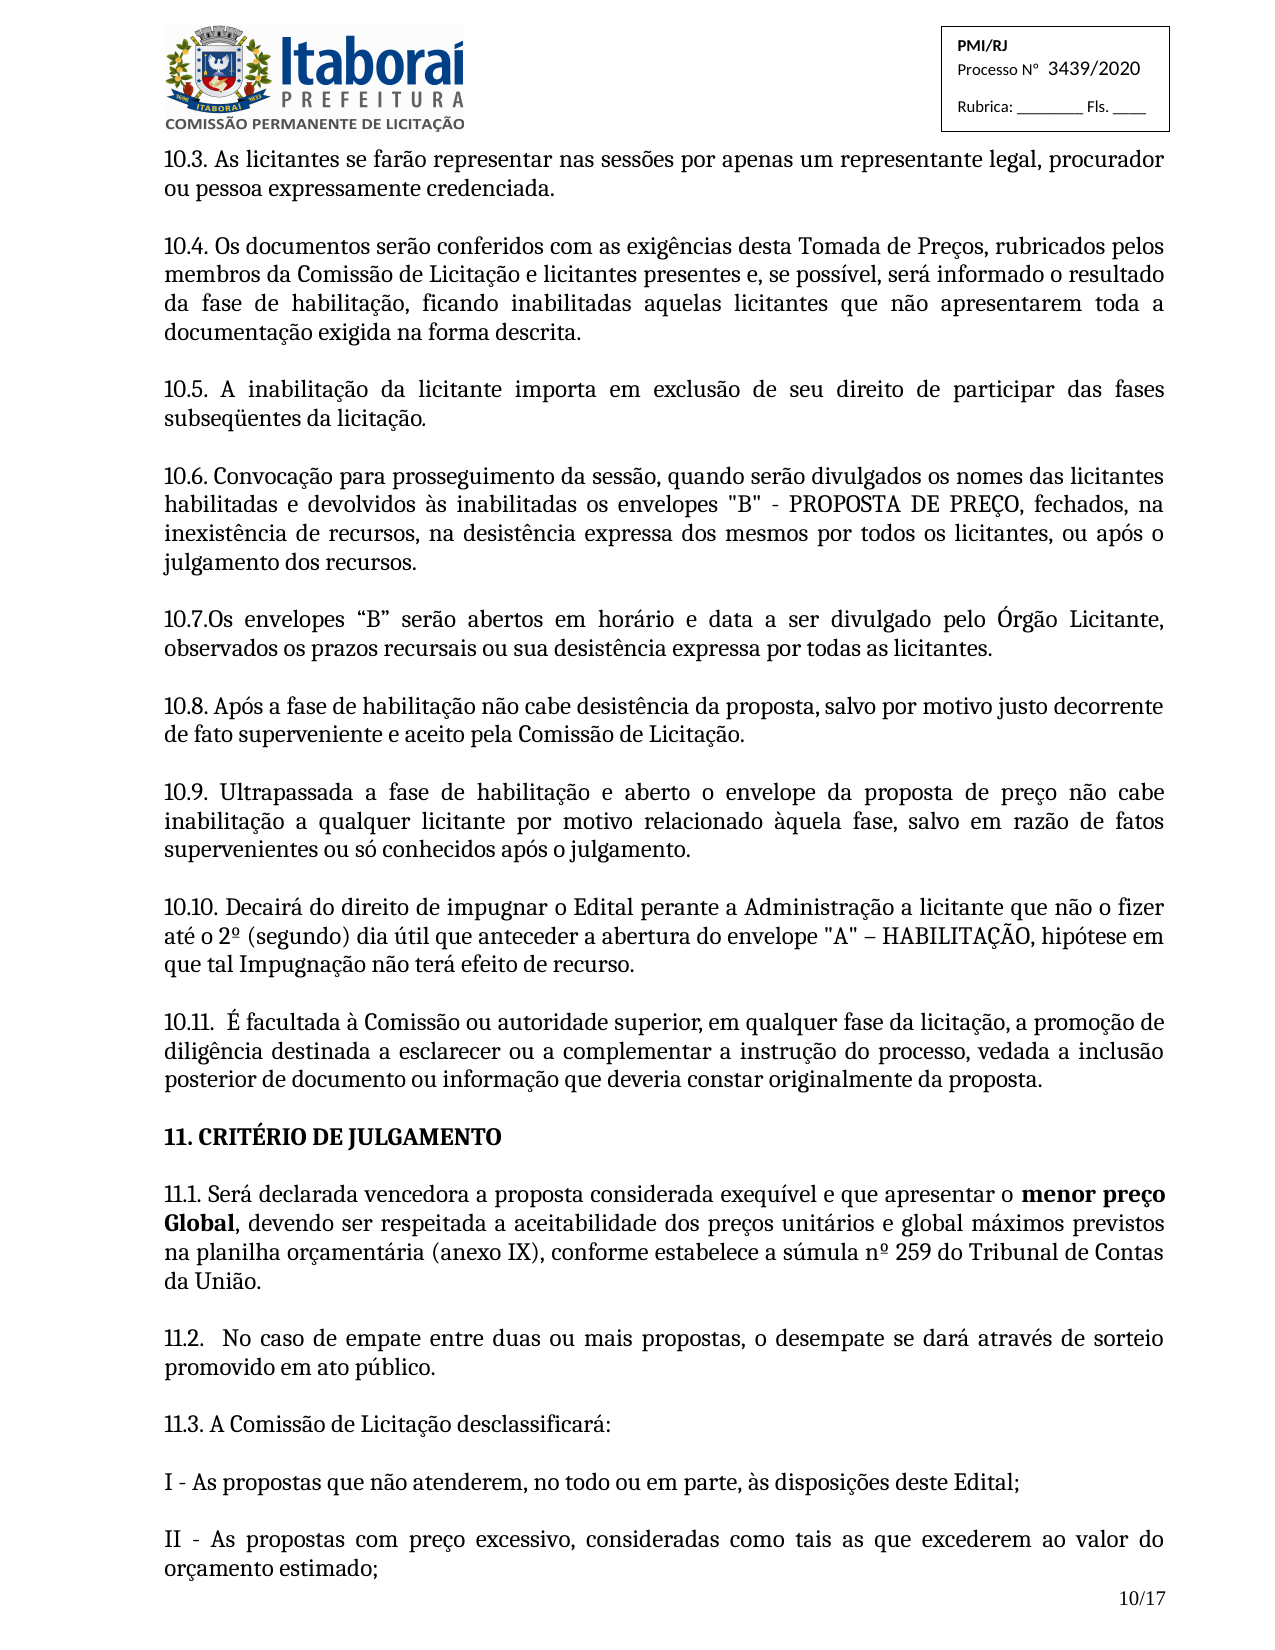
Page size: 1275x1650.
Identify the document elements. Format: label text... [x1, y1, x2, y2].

text 10.3. As licitantes se farão representar nas sessões por apenas um representante legal, procurador ou pessoa expressamente credenciada. [164, 145, 1166, 203]
text 10.8. Após a fase de habilitação não cabe desistência da proposta, salvo por motivo justo decorrente de fato superveniente e aceito pela Comissão de Licitação. [164, 692, 1166, 749]
text 11. CRITÉRIO DE JULGAMENTO [164, 1123, 1166, 1152]
text 10.4. Os documentos serão conferidos com as exigências desta Tomada de Preços, rubricados pelos membros da Comissão de Licitação e licitantes presentes e, se possível, será informado o resultado da fase de habilitação, ficando inabilitadas aquelas licitantes que não apresentarem toda a documentação exigida na forma descrita. [164, 232, 1166, 347]
text 10.11. É facultada à Comissão ou autoridade superior, em qualquer fase da licitação, a promoção de diligência destinada a esclarecer ou a complementar a instrução do processo, vedada a inclusão posterior de documento ou informação que deveria constar originalmente da proposta. [164, 1008, 1166, 1094]
text 10.6. Convocação para prosseguimento da sessão, quando serão divulgados os nomes das licitantes habilitadas e devolvidos às inabilitadas os envelopes "B" - PROPOSTA DE PREÇO, fechados, na inexistência de recursos, na desistência expressa dos mesmos por todos os licitantes, ou após o julgamento dos recursos. [164, 462, 1166, 577]
picture [165, 25, 464, 133]
text 10.5. A inabilitação da licitante importa em exclusão de seu direito de participar das fases subseqüentes da licitação. [164, 375, 1166, 433]
text II - As propostas com preço excessivo, consideradas como tais as que excederem ao valor do orçamento estimado; [164, 1525, 1166, 1583]
text 10.10. Decairá do direito de impugnar o Edital perante a Administração a licitante que não o fizer até o 2º (segundo) dia útil que anteceder a abertura do envelope "A" – HABILITAÇÃO, hipótese em que tal Impugnação não terá efeito de recurso. [164, 893, 1166, 979]
text 11.3. A Comissão de Licitação desclassificará: [164, 1410, 1166, 1439]
text 10.7.Os envelopes “B” serão abertos em horário e data a ser divulgado pelo Órgão Licitante, observados os prazos recursais ou sua desistência expressa por todas as licitantes. [164, 605, 1166, 663]
text 11.1. Será declarada vencedora a proposta considerada exequível e que apresentar o menor preço Global, devendo ser respeitada a aceitabilidade dos preços unitários e global máximos previstos na planilha orçamentária (anexo IX), conforme estabelece a súmula nº 259 do Tribunal de Contas da União. [164, 1180, 1166, 1295]
text 11.2. No caso de empate entre duas ou mais propostas, o desempate se dará através de sorteio promovido em ato público. [164, 1324, 1166, 1382]
text 10.9. Ultrapassada a fase de habilitação e aberto o envelope da proposta de preço não cabe inabilitação a qualquer licitante por motivo relacionado àquela fase, salvo em razão de fatos supervenientes ou só conhecidos após o julgamento. [164, 778, 1166, 864]
text I - As propostas que não atenderem, no todo ou em parte, às disposições deste Edital; [164, 1468, 1166, 1497]
